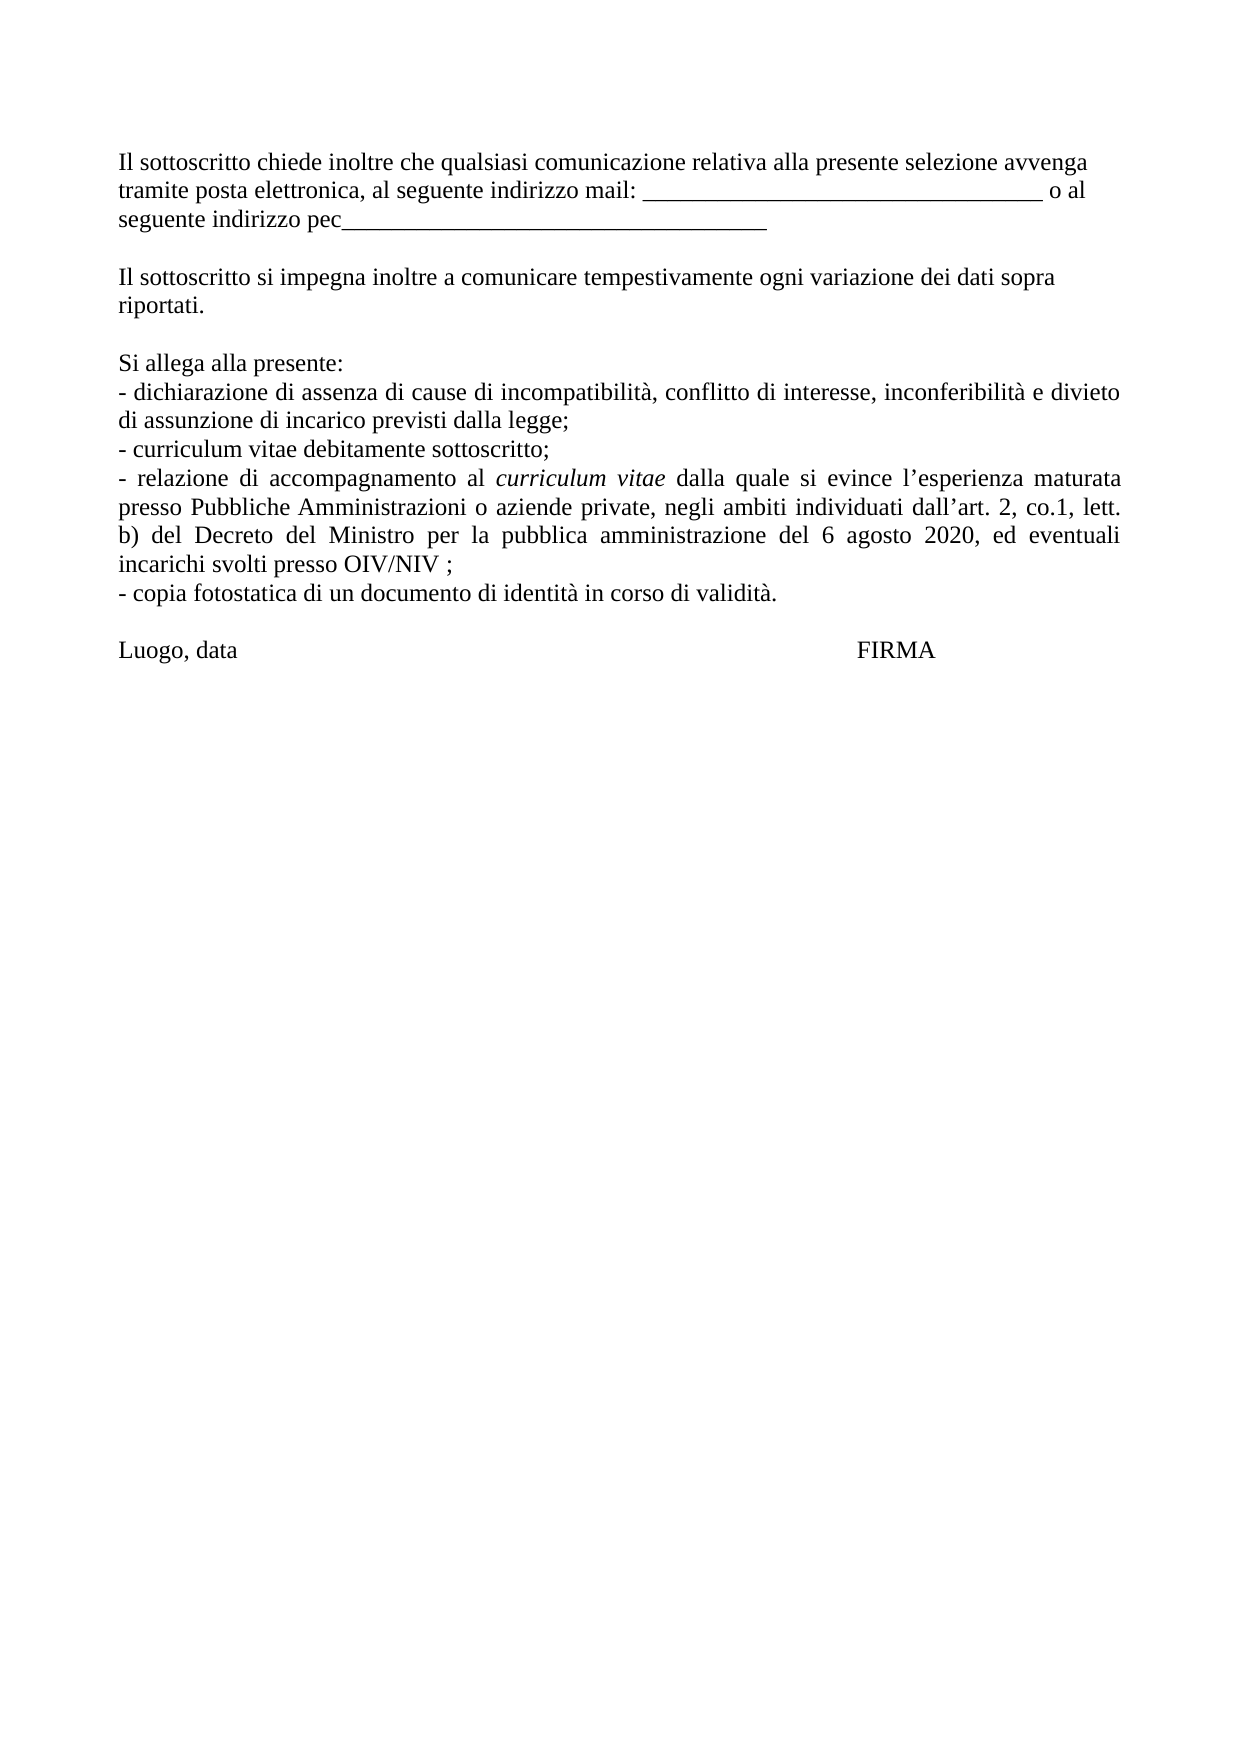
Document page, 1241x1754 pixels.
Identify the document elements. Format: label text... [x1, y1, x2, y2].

text - relazione di accompagnamento al curriculum vitae dalla quale si evince l’esperienza maturata presso Pubbliche Amministrazioni o aziende private, negli ambiti individuati dall’art. 2, co.1, lett. b) del Decreto del Ministro per la pubblica amministrazione del 6 agosto 2020, ed eventuali incarichi svolti presso OIV/NIV ; [118, 463, 1122, 578]
text - dichiarazione di assenza di cause di incompatibilità, conflitto di interesse, inconferibilità e divieto di assunzione di incarico previsti dalla legge; [118, 377, 1122, 434]
text Il sottoscritto si impegna inoltre a comunicare tempestivamente ogni variazione dei dati sopra riportati. [118, 262, 1122, 319]
text Il sottoscritto chiede inoltre che qualsiasi comunicazione relativa alla presente selezione avvenga tramite posta elettronica, al seguente indirizzo mail: ________________________________ o al seguente indirizzo pec__________________________________ [118, 147, 1122, 233]
text - copia fotostatica di un documento di identità in corso di validità. [118, 578, 1122, 607]
text Luogo, data FIRMA [118, 636, 1122, 664]
text Si allega alla presente: [118, 348, 1122, 377]
text - curriculum vitae debitamente sottoscritto; [118, 434, 1122, 463]
